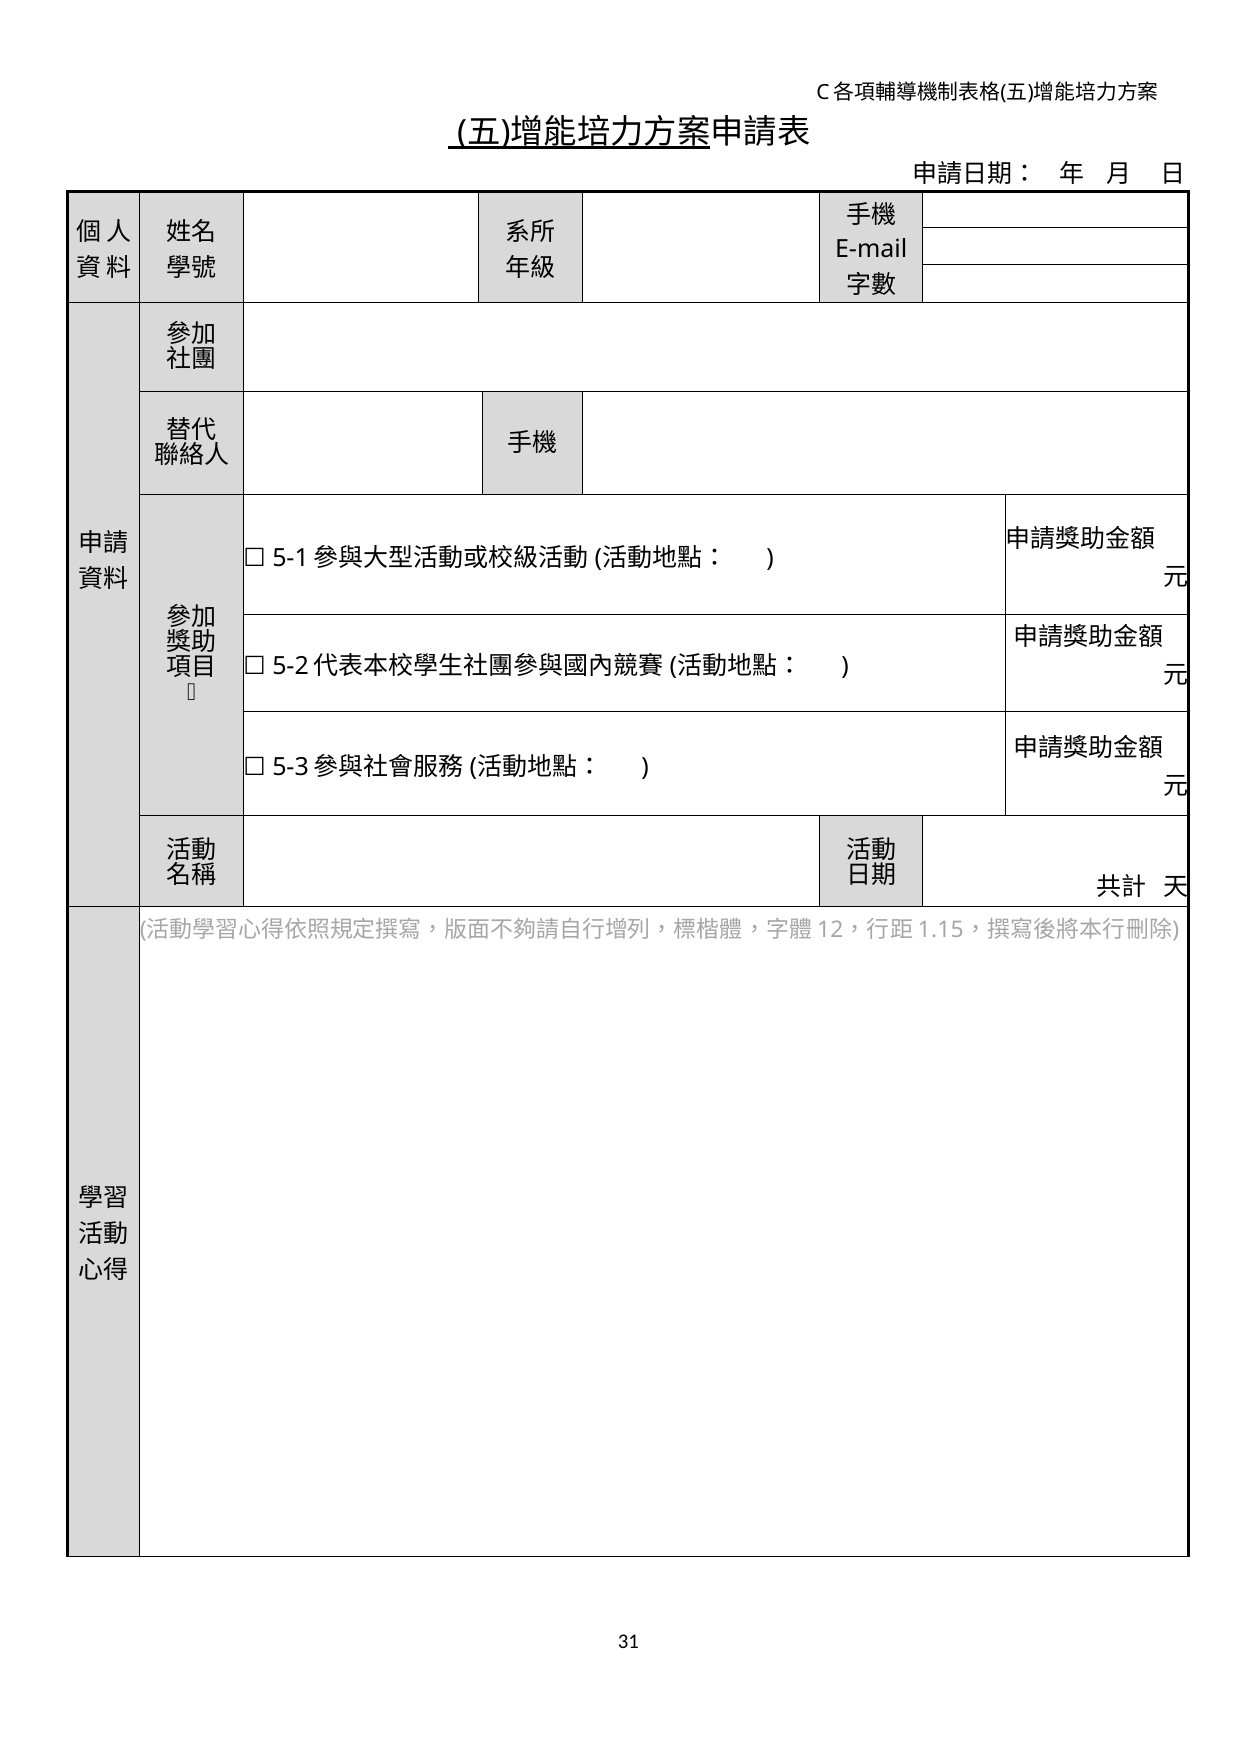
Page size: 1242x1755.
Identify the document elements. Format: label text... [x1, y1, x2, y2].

table_cell 手機 [483, 392, 582, 494]
table_cell [583, 392, 1187, 494]
table_cell 活動 名稱 [140, 816, 243, 906]
table_cell [923, 228, 1187, 264]
table_cell [244, 816, 819, 906]
table_header 姓名 學號 [140, 193, 243, 302]
table_cell ☐ 5-3參與社會服務 (活動地點： ) [244, 712, 1005, 815]
table_header [583, 193, 819, 302]
table_cell 申請資料 [69, 303, 139, 815]
text 申請日期： 年 月 日 [77, 154, 1184, 190]
table_cell [244, 392, 482, 494]
table_cell 替代 聯絡人 [140, 392, 243, 494]
table_cell (活動學習心得依照規定撰寫，版面不夠請自行增列，標楷體，字體12，行距1.15，撰寫後將本行刪除) [140, 907, 1187, 1556]
table_cell 申請獎助金額 元 [1006, 615, 1187, 711]
table_header 系所 年級 [479, 193, 582, 302]
text (五)增能培力方案申請表 [77, 105, 1182, 154]
table_cell 申請獎助金額 元 [1006, 712, 1187, 815]
table_cell 參加 社團 [140, 303, 243, 391]
table_cell ☐ 5-1參與大型活動或校級活動 (活動地點： ) [244, 495, 1005, 614]
table_cell ☐ 5-2代表本校學生社團參與國內競賽 (活動地點： ) [244, 615, 1005, 711]
table_header [244, 193, 478, 302]
table_cell [244, 303, 1187, 391]
table_cell [923, 265, 1187, 302]
table_header 個 人 資 料 [69, 193, 139, 302]
table_cell 申請獎助金額 元 [1006, 495, 1187, 614]
table_cell 學習 活動 心得 [69, 907, 139, 1556]
table_cell 活動 日期 [820, 816, 922, 906]
table_header 手機 E-mail 字數 [820, 193, 922, 302]
table_cell [69, 815, 139, 906]
table_cell 共計 天 [923, 816, 1187, 906]
table_header [923, 193, 1187, 227]
table_cell 參加 獎助 項目  [140, 495, 243, 815]
